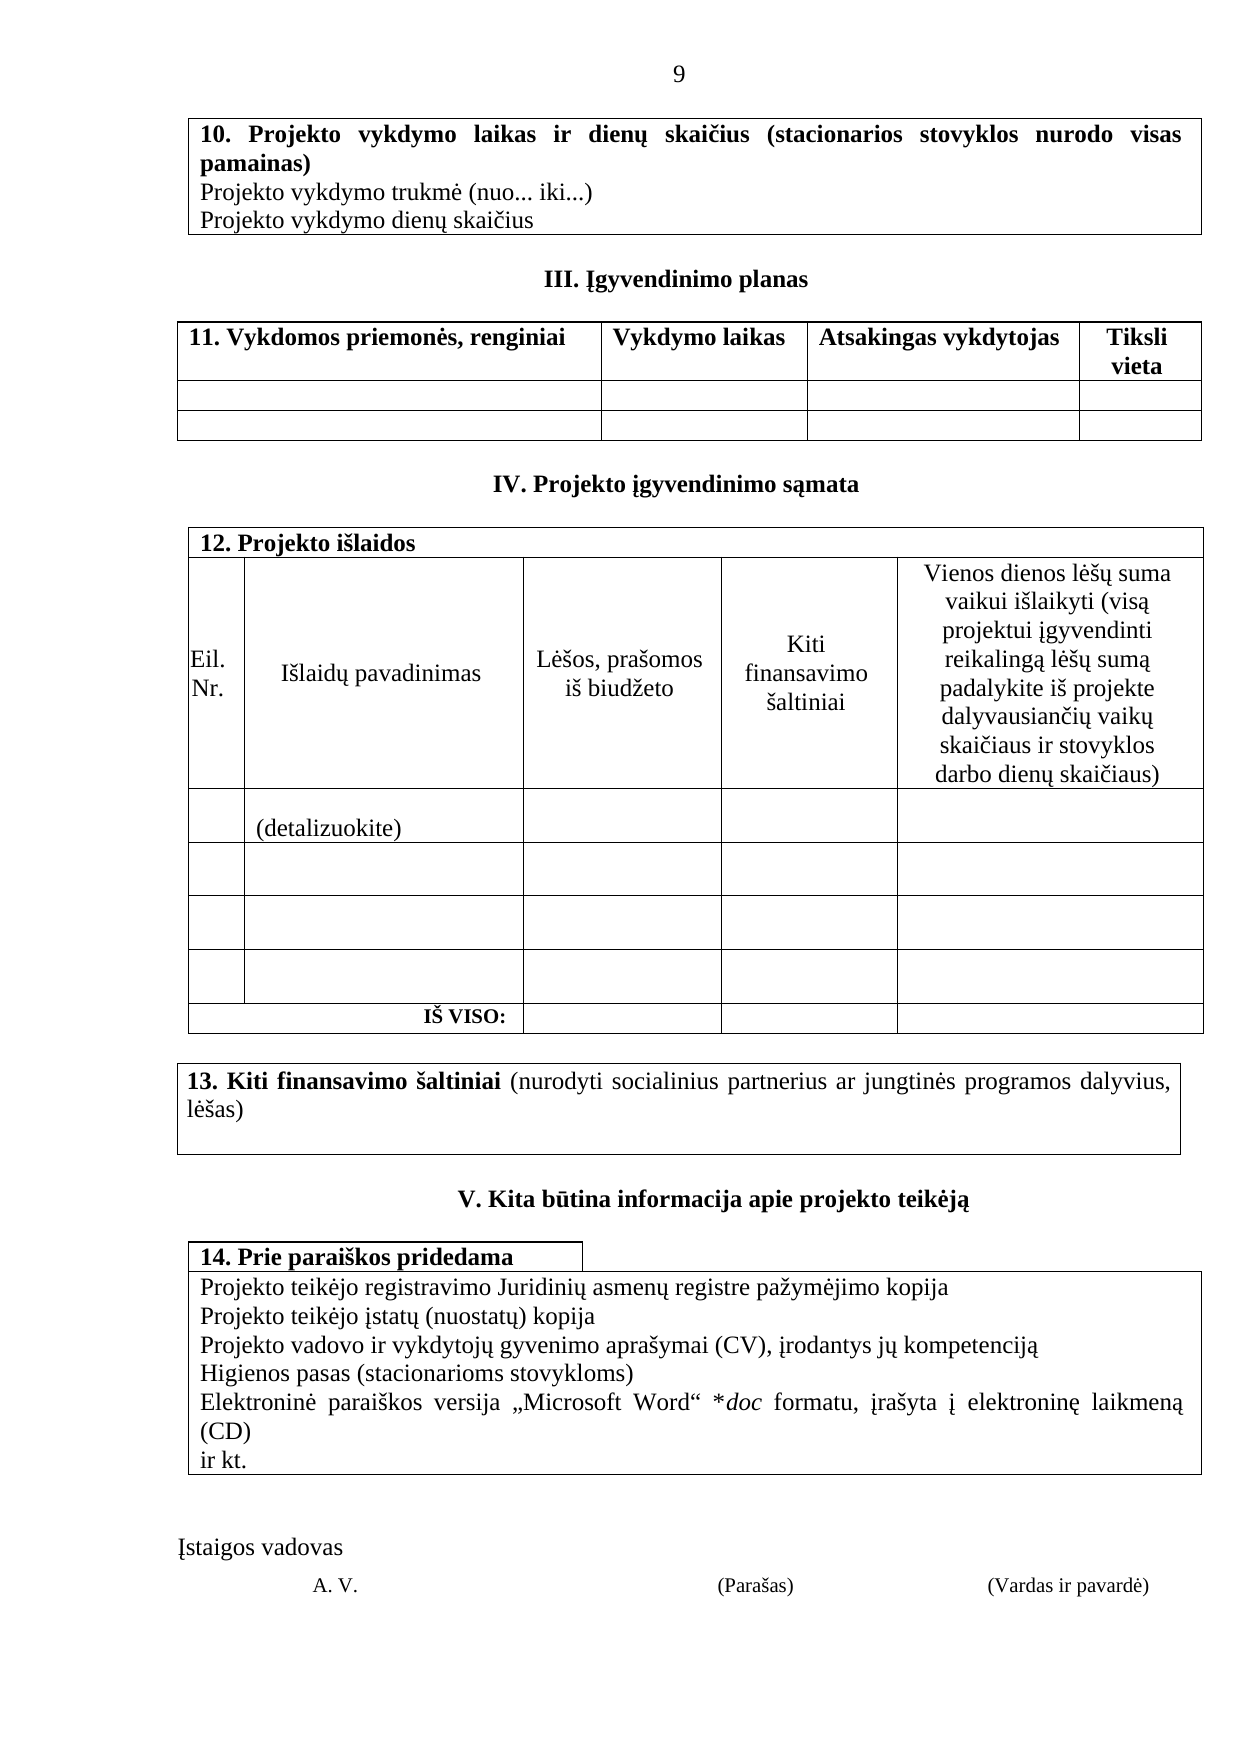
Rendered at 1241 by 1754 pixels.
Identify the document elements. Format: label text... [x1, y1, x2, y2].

text III. Įgyvendinimo planas [177, 264, 1175, 293]
table_cell [898, 950, 1203, 1003]
table_cell [189, 843, 244, 895]
table_cell Eil. Nr. [189, 558, 244, 788]
table_cell [189, 789, 244, 842]
table_header Vykdymo laikas [602, 323, 807, 380]
table_cell [722, 896, 897, 949]
table_cell [189, 896, 244, 949]
table_cell Vienos dienos lėšų suma vaikui išlaikyti (visą projektui įgyvendinti reikalingą lėšų sumą padalykite iš projekte dalyvausiančių vaikų skaičiaus ir stovyklos darbo dienų skaičiaus) [898, 558, 1203, 788]
table_header 14. Prie paraiškos pridedama [189, 1243, 582, 1271]
table_cell [808, 381, 1079, 410]
table_cell [524, 896, 721, 949]
text 13. Kiti finansavimo šaltiniai (nurodyti socialinius partnerius ar jungtinės programos dalyvius, lėšas) [178, 1064, 1180, 1123]
table_cell [602, 411, 807, 439]
table_cell Išlaidų pavadinimas [245, 558, 523, 788]
table_cell [602, 381, 807, 410]
table_cell IŠ VISO: [189, 1004, 523, 1033]
table_cell [524, 789, 721, 842]
table_cell 10. Projekto vykdymo laikas ir dienų skaičius (stacionarios stovyklos nurodo visas pamainas) Projekto vykdymo trukmė (nuo... iki...) Projekto vykdymo dienų skaičius [189, 119, 1201, 234]
table_cell [245, 896, 523, 949]
text Įstaigos vadovas [177, 1532, 1175, 1561]
table_header Atsakingas vykdytojas [808, 323, 1079, 380]
table_cell (detalizuokite) [245, 789, 523, 842]
table_cell [178, 411, 601, 439]
table_cell [524, 1004, 721, 1033]
text A. V. (Parašas) (Vardas ir pavardė) [177, 1573, 1175, 1597]
table_cell [189, 950, 244, 1003]
table_header 12. Projekto išlaidos [189, 528, 1203, 557]
table_cell Kiti finansavimo šaltiniai [722, 558, 897, 788]
table_header [583, 1241, 1201, 1271]
table_cell [524, 843, 721, 895]
table_cell [898, 843, 1203, 895]
table_cell Lėšos, prašomos iš biudžeto [524, 558, 721, 788]
table_cell [178, 381, 601, 410]
text V. Kita būtina informacija apie projekto teikėją [252, 1184, 1175, 1213]
table_cell [1080, 411, 1201, 439]
table_header 11. Vykdomos priemonės, renginiai [178, 323, 601, 380]
table_cell [808, 411, 1079, 439]
table_cell [722, 950, 897, 1003]
table_cell [898, 789, 1203, 842]
table_cell [722, 1004, 897, 1033]
table_cell [722, 843, 897, 895]
table_cell [898, 1004, 1203, 1033]
table_cell [524, 950, 721, 1003]
table_cell [245, 950, 523, 1003]
table_cell [1080, 381, 1201, 410]
table_cell [722, 789, 897, 842]
text IV. Projekto įgyvendinimo sąmata [177, 469, 1175, 498]
table_cell [898, 896, 1203, 949]
table_header Tiksli vieta [1080, 323, 1201, 380]
table_cell [245, 843, 523, 895]
table_cell Projekto teikėjo registravimo Juridinių asmenų registre pažymėjimo kopija Projekto teikėjo įstatų (nuostatų) kopija Projekto vadovo ir vykdytojų gyvenimo aprašymai (CV), įrodantys jų kompetenciją Higienos pasas (stacionarioms stovykloms) Elektroninė paraiškos versija „Microsoft Word“ *doc formatu, įrašyta į elektroninę laikmeną (CD) ir kt. [189, 1272, 1201, 1473]
